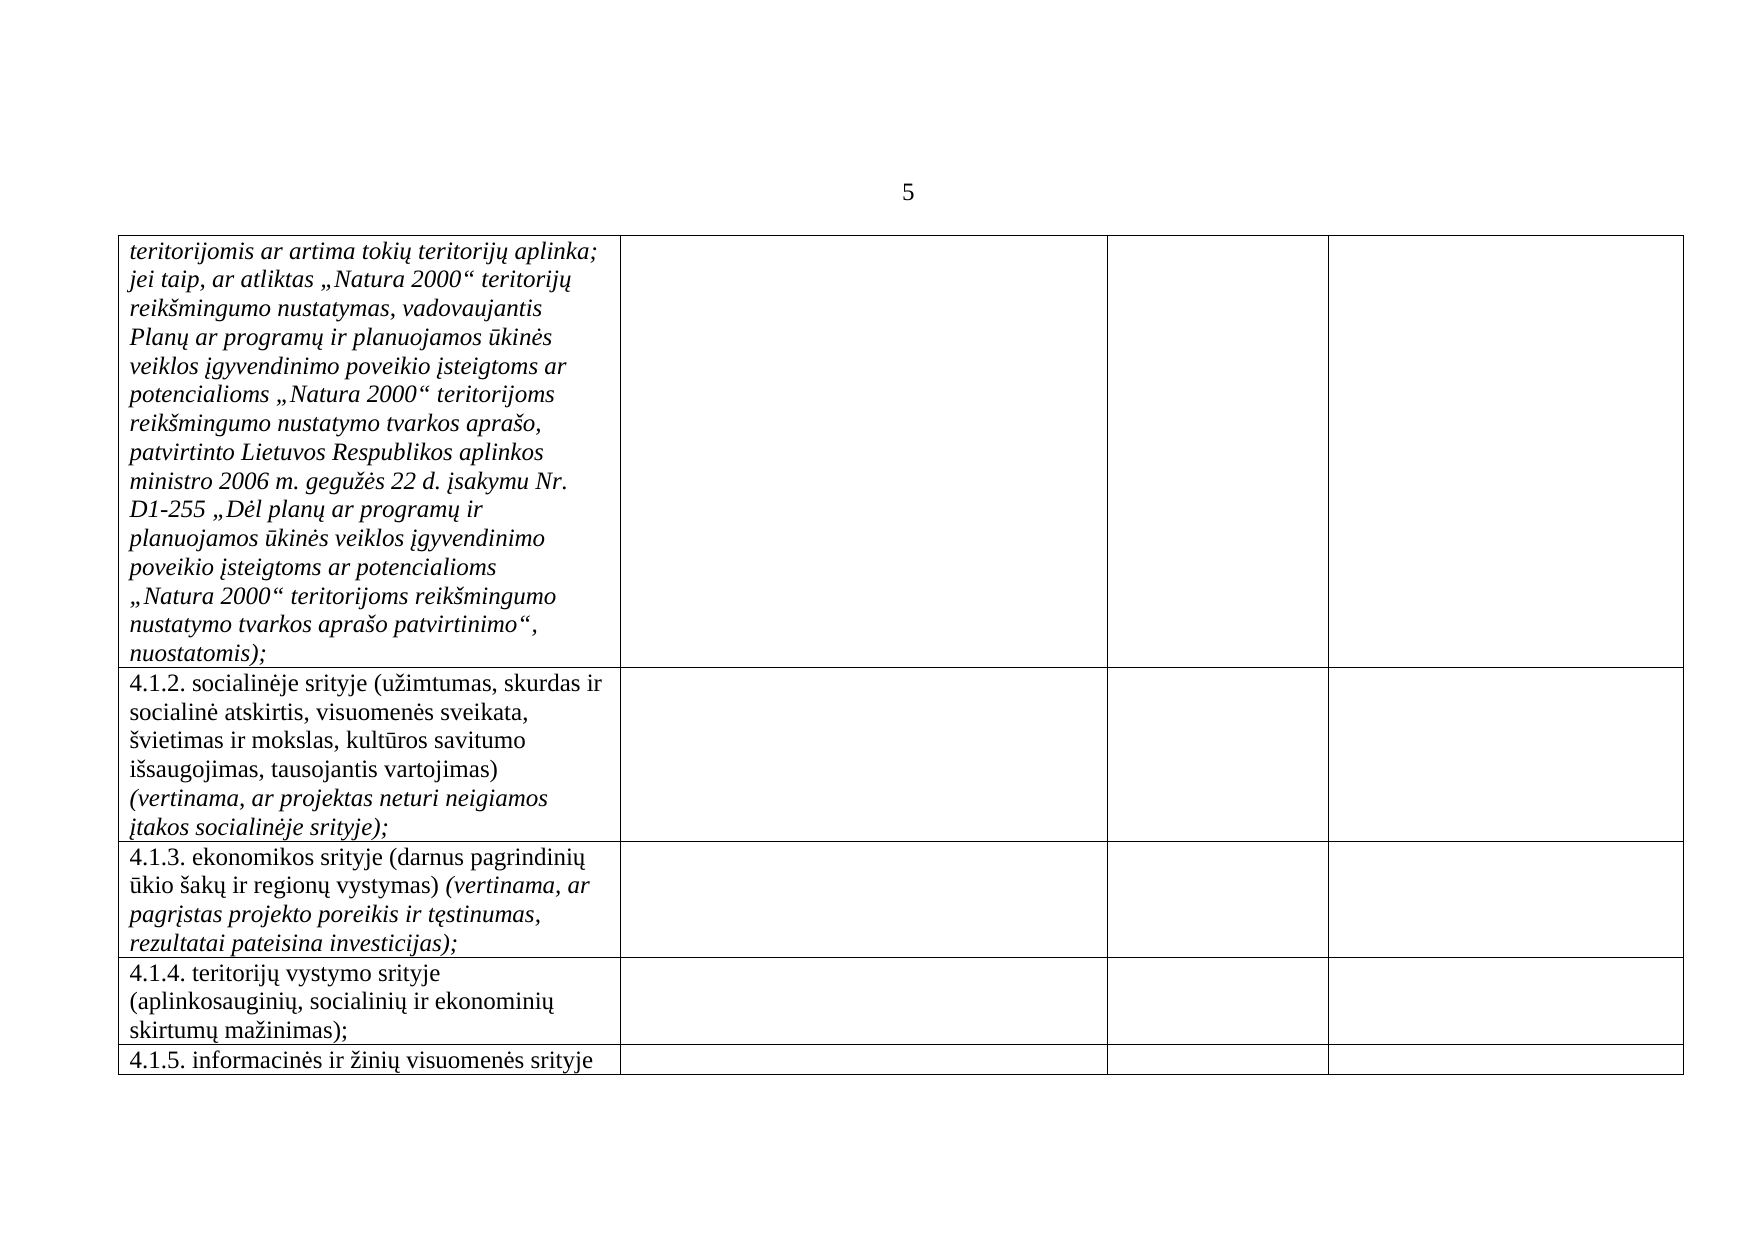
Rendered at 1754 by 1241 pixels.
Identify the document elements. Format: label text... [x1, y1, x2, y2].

table_cell [1108, 236, 1328, 667]
table_cell 4.1.3. ekonomikos srityje (darnus pagrindinių ūkio šakų ir regionų vystymas) (vertinama, ar pagrįstas projekto poreikis ir tęstinumas, rezultatai pateisina investicijas); [119, 842, 620, 957]
table_cell [1108, 842, 1328, 957]
table_cell [1108, 1045, 1328, 1074]
table_cell [1329, 842, 1683, 957]
table_cell [621, 668, 1107, 841]
table_cell [1108, 668, 1328, 841]
table_cell 4.1.5. informacinės ir žinių visuomenės srityje [119, 1045, 620, 1074]
table_cell 4.1.2. socialinėje srityje (užimtumas, skurdas ir socialinė atskirtis, visuomenės sveikata, švietimas ir mokslas, kultūros savitumo išsaugojimas, tausojantis vartojimas) (vertinama, ar projektas neturi neigiamos įtakos socialinėje srityje); [119, 668, 620, 841]
table_cell [621, 842, 1107, 957]
table_cell [1329, 958, 1683, 1044]
table_cell teritorijomis ar artima tokių teritorijų aplinka; jei taip, ar atliktas „Natura 2000“ teritorijų reikšmingumo nustatymas, vadovaujantis Planų ar programų ir planuojamos ūkinės veiklos įgyvendinimo poveikio įsteigtoms ar potencialioms „Natura 2000“ teritorijoms reikšmingumo nustatymo tvarkos aprašo, patvirtinto Lietuvos Respublikos aplinkos ministro 2006 m. gegužės 22 d. įsakymu Nr. D1-255 „Dėl planų ar programų ir planuojamos ūkinės veiklos įgyvendinimo poveikio įsteigtoms ar potencialioms „Natura 2000“ teritorijoms reikšmingumo nustatymo tvarkos aprašo patvirtinimo“, nuostatomis); [119, 236, 620, 667]
table_cell [621, 236, 1107, 667]
table_cell 4.1.4. teritorijų vystymo srityje (aplinkosauginių, socialinių ir ekonominių skirtumų mažinimas); [119, 958, 620, 1044]
table_cell [1108, 958, 1328, 1044]
table_cell [1329, 668, 1683, 841]
table_cell [621, 1045, 1107, 1074]
table_cell [1329, 236, 1683, 667]
table_cell [1329, 1045, 1683, 1074]
table_cell [621, 958, 1107, 1044]
